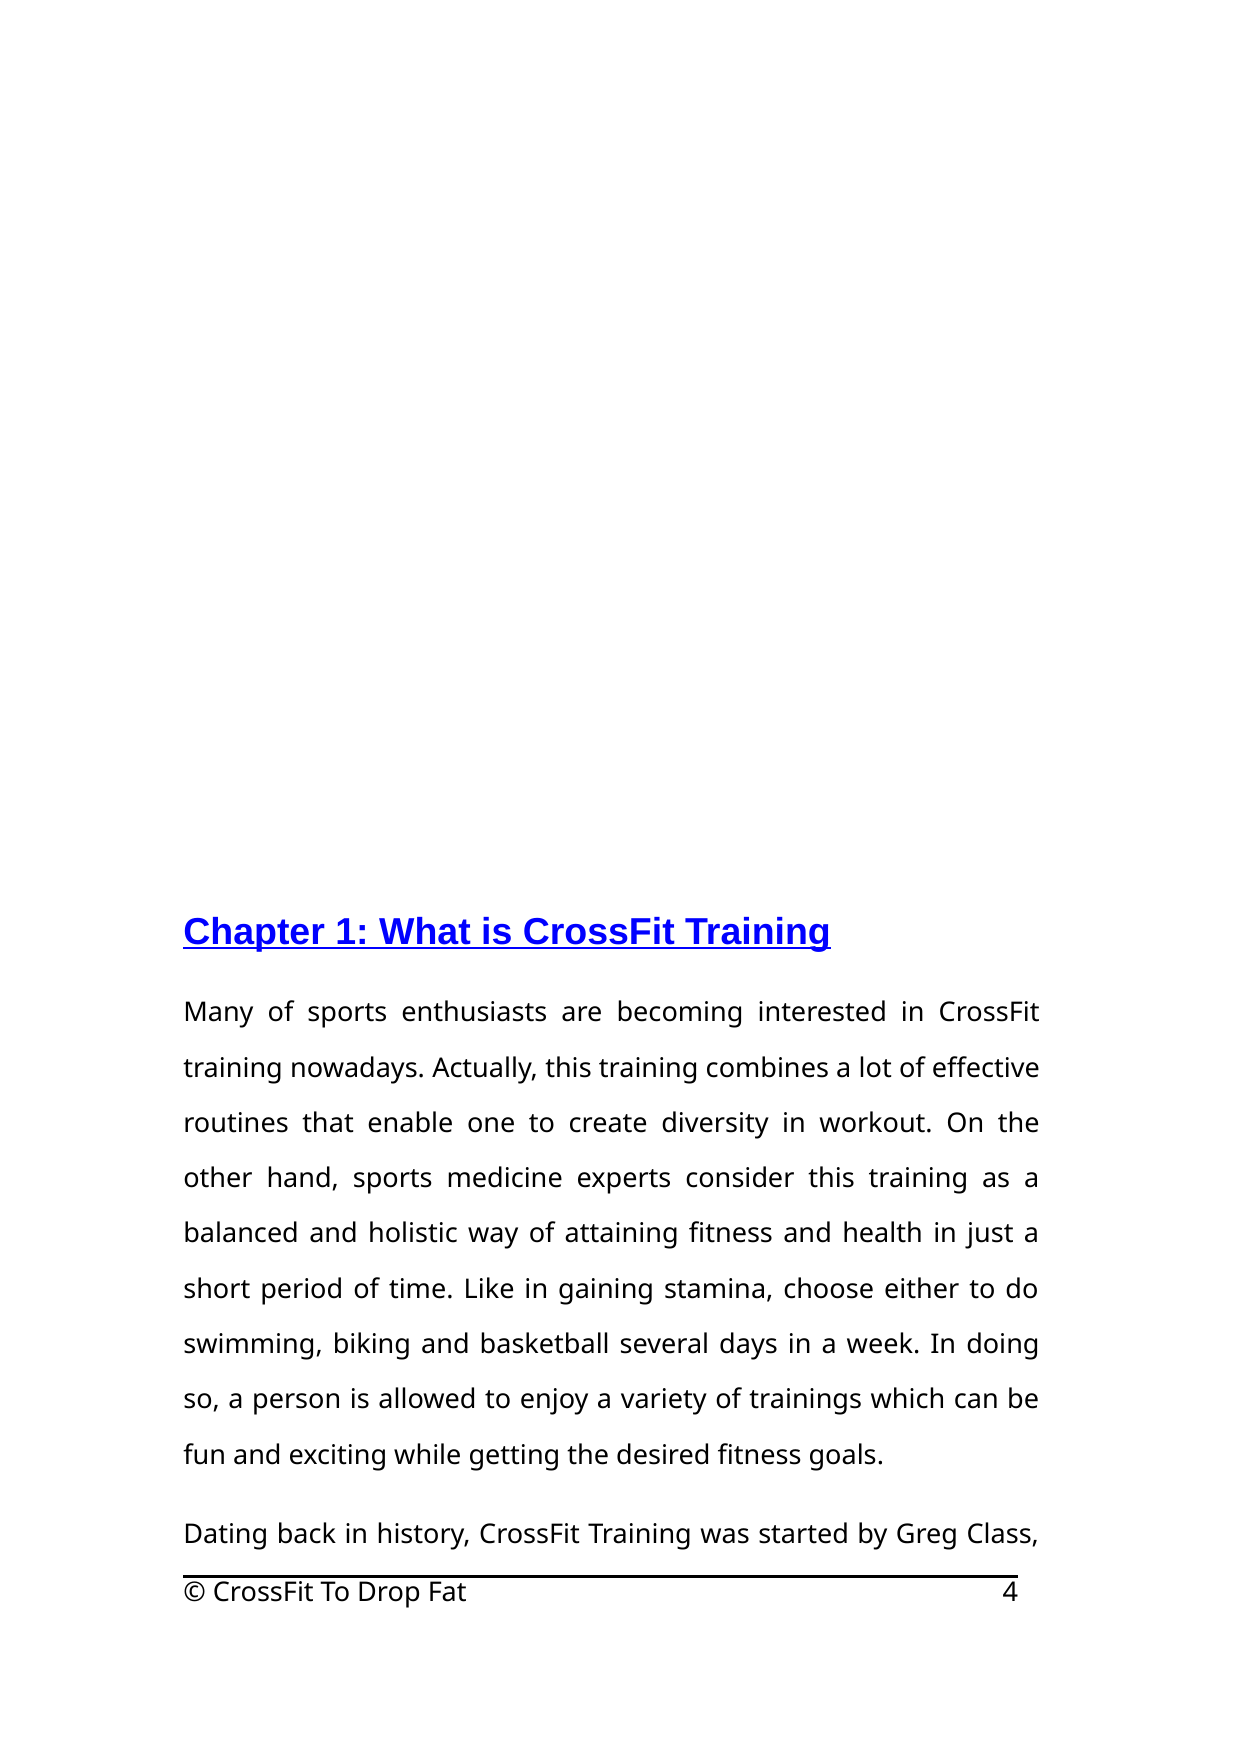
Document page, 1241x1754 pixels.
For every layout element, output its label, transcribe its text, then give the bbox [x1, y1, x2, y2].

text Dating back in history, CrossFit Training was started by Greg Class, [183, 1514, 1040, 1551]
text Many of sports enthusiasts are becoming interested in CrossFit training nowadays. Actually, this training combines a lot of effective routines that enable one to create diversity in workout. On the other hand, sports medicine experts consider this training as a balanced and holistic way of attaining fitness and health in just a short period of time. Like in gaining stamina, choose either to do swimming, biking and basketball several days in a week. In doing so, a person is allowed to enjoy a variety of trainings which can be fun and exciting while getting the desired fitness goals. [183, 993, 1040, 1472]
subtitle Chapter 1: What is CrossFit Training [183, 909, 1040, 953]
